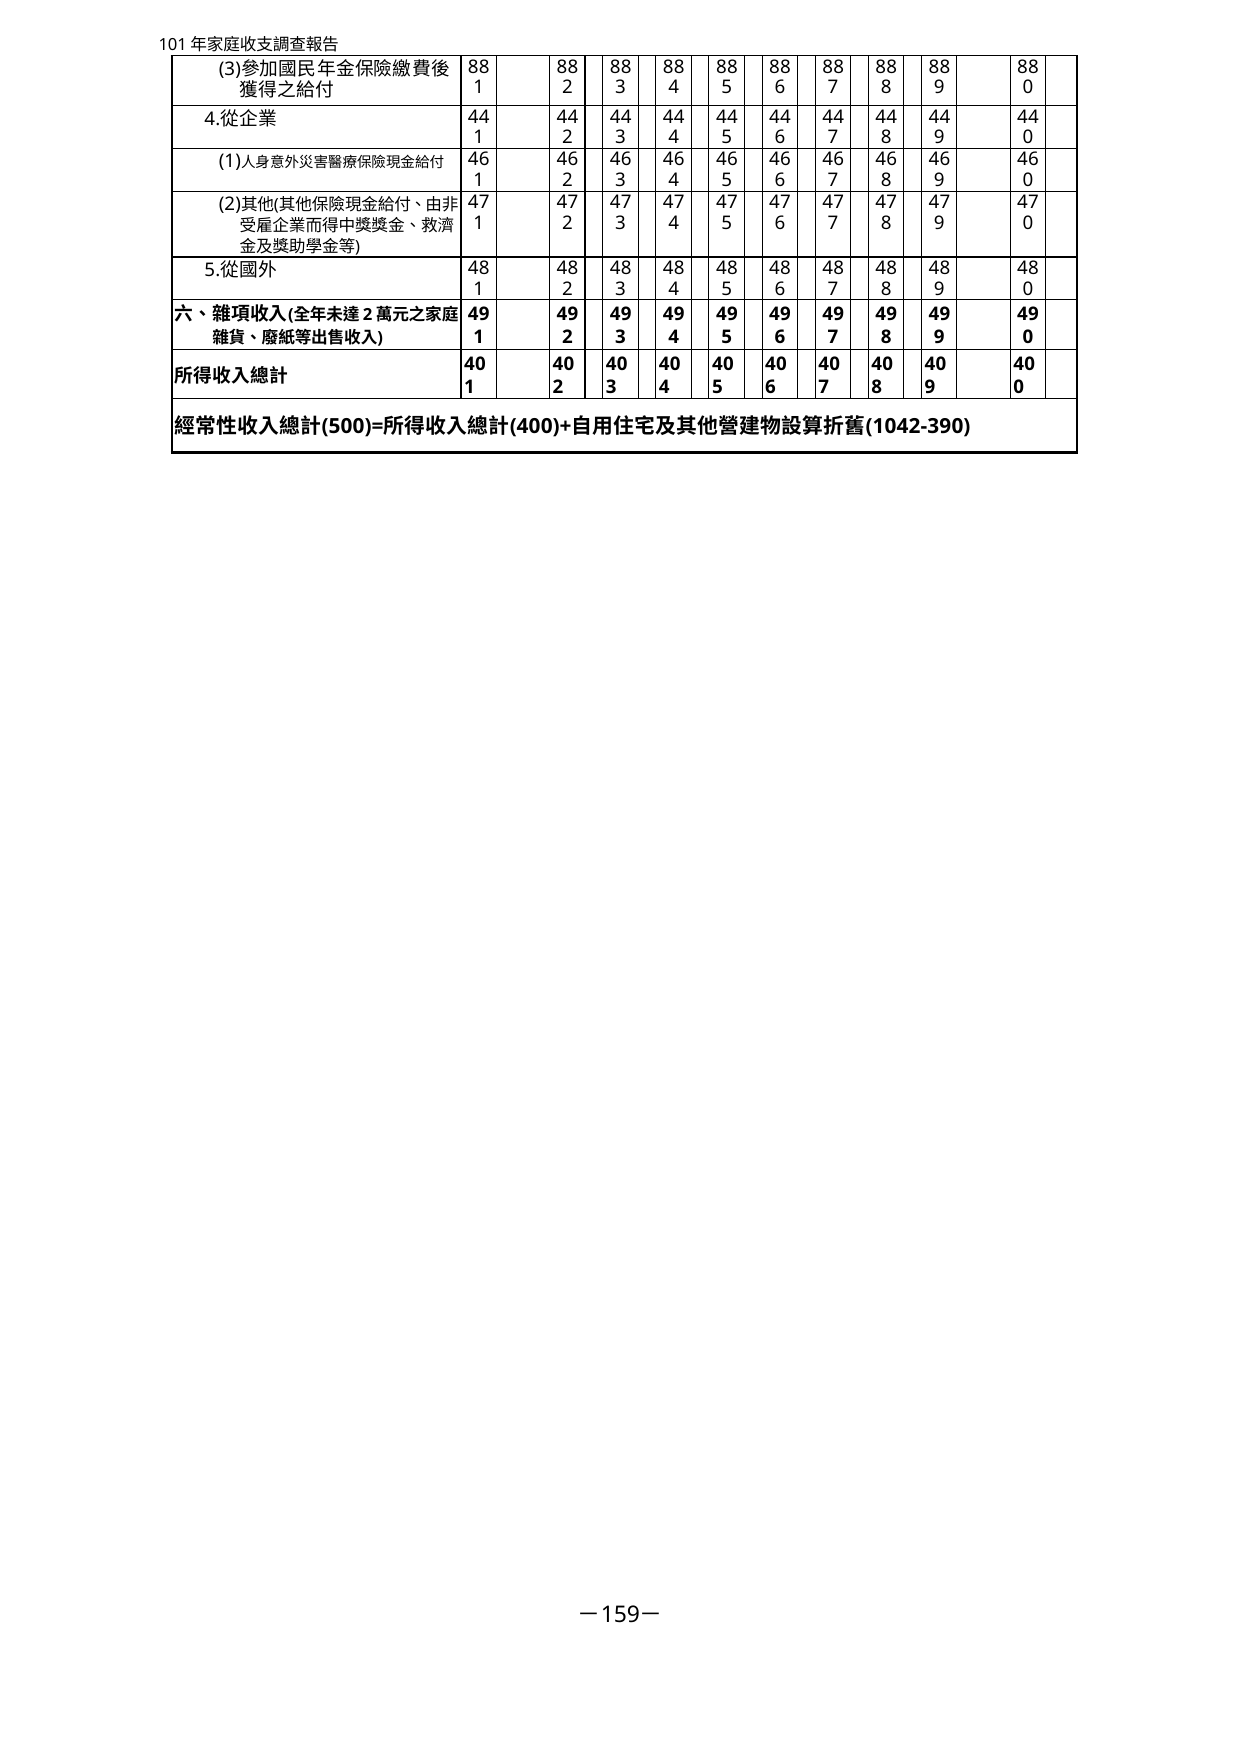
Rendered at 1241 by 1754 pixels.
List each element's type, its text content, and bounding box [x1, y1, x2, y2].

table_cell [957, 149, 1010, 191]
table_cell 469 [922, 149, 956, 191]
table_cell 4.從企業 [173, 106, 460, 148]
table_cell [692, 149, 708, 191]
table_cell [692, 106, 708, 148]
table_cell 474 [656, 192, 691, 256]
table_cell [1046, 106, 1076, 148]
table_cell 464 [656, 149, 691, 191]
table_cell 所得收入總計 [173, 350, 460, 398]
table_cell [957, 258, 1010, 299]
table_cell 442 [550, 106, 584, 148]
table_cell [1046, 149, 1076, 191]
table_cell [1046, 56, 1076, 105]
table_cell [497, 149, 549, 191]
table_cell [904, 258, 921, 299]
table_cell 403 [603, 350, 638, 398]
table_cell [745, 300, 762, 349]
table_cell [692, 300, 708, 349]
table_cell 887 [816, 56, 850, 105]
table_cell 409 [922, 350, 956, 398]
table_cell [497, 300, 549, 349]
table_cell 482 [550, 258, 584, 299]
table_cell [586, 106, 602, 148]
table_cell 5.從國外 [173, 258, 460, 299]
table_cell 440 [1011, 106, 1045, 148]
table_cell [851, 56, 868, 105]
table_cell [798, 106, 815, 148]
table_cell [904, 192, 921, 256]
table_cell [639, 258, 655, 299]
table_cell 461 [462, 149, 496, 191]
table_cell (2)其他(其他保險現金給付、由非受雇企業而得中獎獎金、救濟金及獎助學金等) [173, 192, 460, 256]
table_cell 460 [1011, 149, 1045, 191]
table_cell 475 [709, 192, 744, 256]
table_cell [497, 258, 549, 299]
table_cell [957, 300, 1010, 349]
table_cell 480 [1011, 258, 1045, 299]
table_cell 477 [816, 192, 850, 256]
table_cell 497 [816, 300, 850, 349]
table_cell 446 [763, 106, 797, 148]
table_cell 408 [869, 350, 903, 398]
table_cell 405 [709, 350, 744, 398]
table_cell 400 [1011, 350, 1045, 398]
table_cell 447 [816, 106, 850, 148]
table_cell 472 [550, 192, 584, 256]
table_cell 498 [869, 300, 903, 349]
table_cell [1046, 258, 1076, 299]
table_cell [1046, 300, 1076, 349]
table_cell [798, 56, 815, 105]
table_cell 471 [462, 192, 496, 256]
table_cell [497, 192, 549, 256]
table_cell [798, 300, 815, 349]
table_cell [745, 149, 762, 191]
table_cell [904, 350, 921, 398]
table_cell [586, 149, 602, 191]
table_cell 886 [763, 56, 797, 105]
table_cell 493 [603, 300, 638, 349]
table_cell [745, 192, 762, 256]
table_cell [586, 350, 602, 398]
table_cell 402 [550, 350, 584, 398]
table_cell [639, 56, 655, 105]
table_cell [1046, 192, 1076, 256]
table_cell [798, 192, 815, 256]
table_cell 494 [656, 300, 691, 349]
table_cell 476 [763, 192, 797, 256]
table_cell [798, 350, 815, 398]
table_cell 882 [550, 56, 584, 105]
table_cell 441 [462, 106, 496, 148]
table_cell [639, 350, 655, 398]
table_cell 467 [816, 149, 850, 191]
table_cell 468 [869, 149, 903, 191]
table_cell [1046, 350, 1076, 398]
table_cell [639, 149, 655, 191]
table_cell 489 [922, 258, 956, 299]
table_cell 473 [603, 192, 638, 256]
table_cell 483 [603, 258, 638, 299]
table_cell [851, 106, 868, 148]
table_cell 六、雜項收入(全年未達2萬元之家庭雜貨、廢紙等出售收入) [173, 300, 460, 349]
table_cell 486 [763, 258, 797, 299]
table_cell [745, 350, 762, 398]
table_cell [497, 56, 549, 105]
table_cell [745, 56, 762, 105]
table_cell 經常性收入總計(500)=所得收入總計(400)+自用住宅及其他營建物設算折舊(1042-390) [173, 399, 1076, 451]
table_cell 445 [709, 106, 744, 148]
table_cell [851, 350, 868, 398]
table_cell 449 [922, 106, 956, 148]
table_cell [586, 300, 602, 349]
table_cell 407 [816, 350, 850, 398]
table_cell 481 [462, 258, 496, 299]
table_cell 499 [922, 300, 956, 349]
table_cell [586, 56, 602, 105]
table_cell [851, 192, 868, 256]
table_cell 485 [709, 258, 744, 299]
table_cell 470 [1011, 192, 1045, 256]
table_cell 488 [869, 258, 903, 299]
table_cell 880 [1011, 56, 1045, 105]
table_cell 888 [869, 56, 903, 105]
table_cell 448 [869, 106, 903, 148]
table_cell 487 [816, 258, 850, 299]
table_cell 401 [462, 350, 496, 398]
table_cell [692, 350, 708, 398]
table_cell [851, 149, 868, 191]
table_cell [904, 149, 921, 191]
table_cell 491 [462, 300, 496, 349]
table_cell [851, 258, 868, 299]
table_cell [586, 192, 602, 256]
table_cell [957, 192, 1010, 256]
table_cell 492 [550, 300, 584, 349]
table_cell [497, 106, 549, 148]
table_cell 889 [922, 56, 956, 105]
table_cell [957, 56, 1010, 105]
table_cell 463 [603, 149, 638, 191]
table_cell [904, 106, 921, 148]
table_cell [904, 300, 921, 349]
table_cell [957, 106, 1010, 148]
table_cell 465 [709, 149, 744, 191]
table_cell 462 [550, 149, 584, 191]
table_cell [639, 300, 655, 349]
table_cell [745, 106, 762, 148]
table_cell 883 [603, 56, 638, 105]
table_cell 479 [922, 192, 956, 256]
table_cell [586, 258, 602, 299]
table_cell 884 [656, 56, 691, 105]
table_cell [851, 300, 868, 349]
table_cell [798, 149, 815, 191]
table_cell (3)參加國民年金保險繳費後獲得之給付 [173, 56, 460, 105]
table_cell [692, 56, 708, 105]
table_cell 443 [603, 106, 638, 148]
table_cell [957, 350, 1010, 398]
table_cell 404 [656, 350, 691, 398]
table_cell 484 [656, 258, 691, 299]
table_cell 881 [462, 56, 496, 105]
table_cell 478 [869, 192, 903, 256]
table_cell (1)人身意外災害醫療保險現金給付 [173, 149, 460, 191]
table_cell [692, 258, 708, 299]
table_cell 466 [763, 149, 797, 191]
table_cell [497, 350, 549, 398]
table_cell 885 [709, 56, 744, 105]
table_cell [692, 192, 708, 256]
table_cell 406 [763, 350, 797, 398]
table_cell [904, 56, 921, 105]
table_cell [639, 192, 655, 256]
table_cell [639, 106, 655, 148]
table_cell 495 [709, 300, 744, 349]
table_cell 444 [656, 106, 691, 148]
table_cell [798, 258, 815, 299]
table_cell 496 [763, 300, 797, 349]
table_cell 490 [1011, 300, 1045, 349]
table_cell [745, 258, 762, 299]
